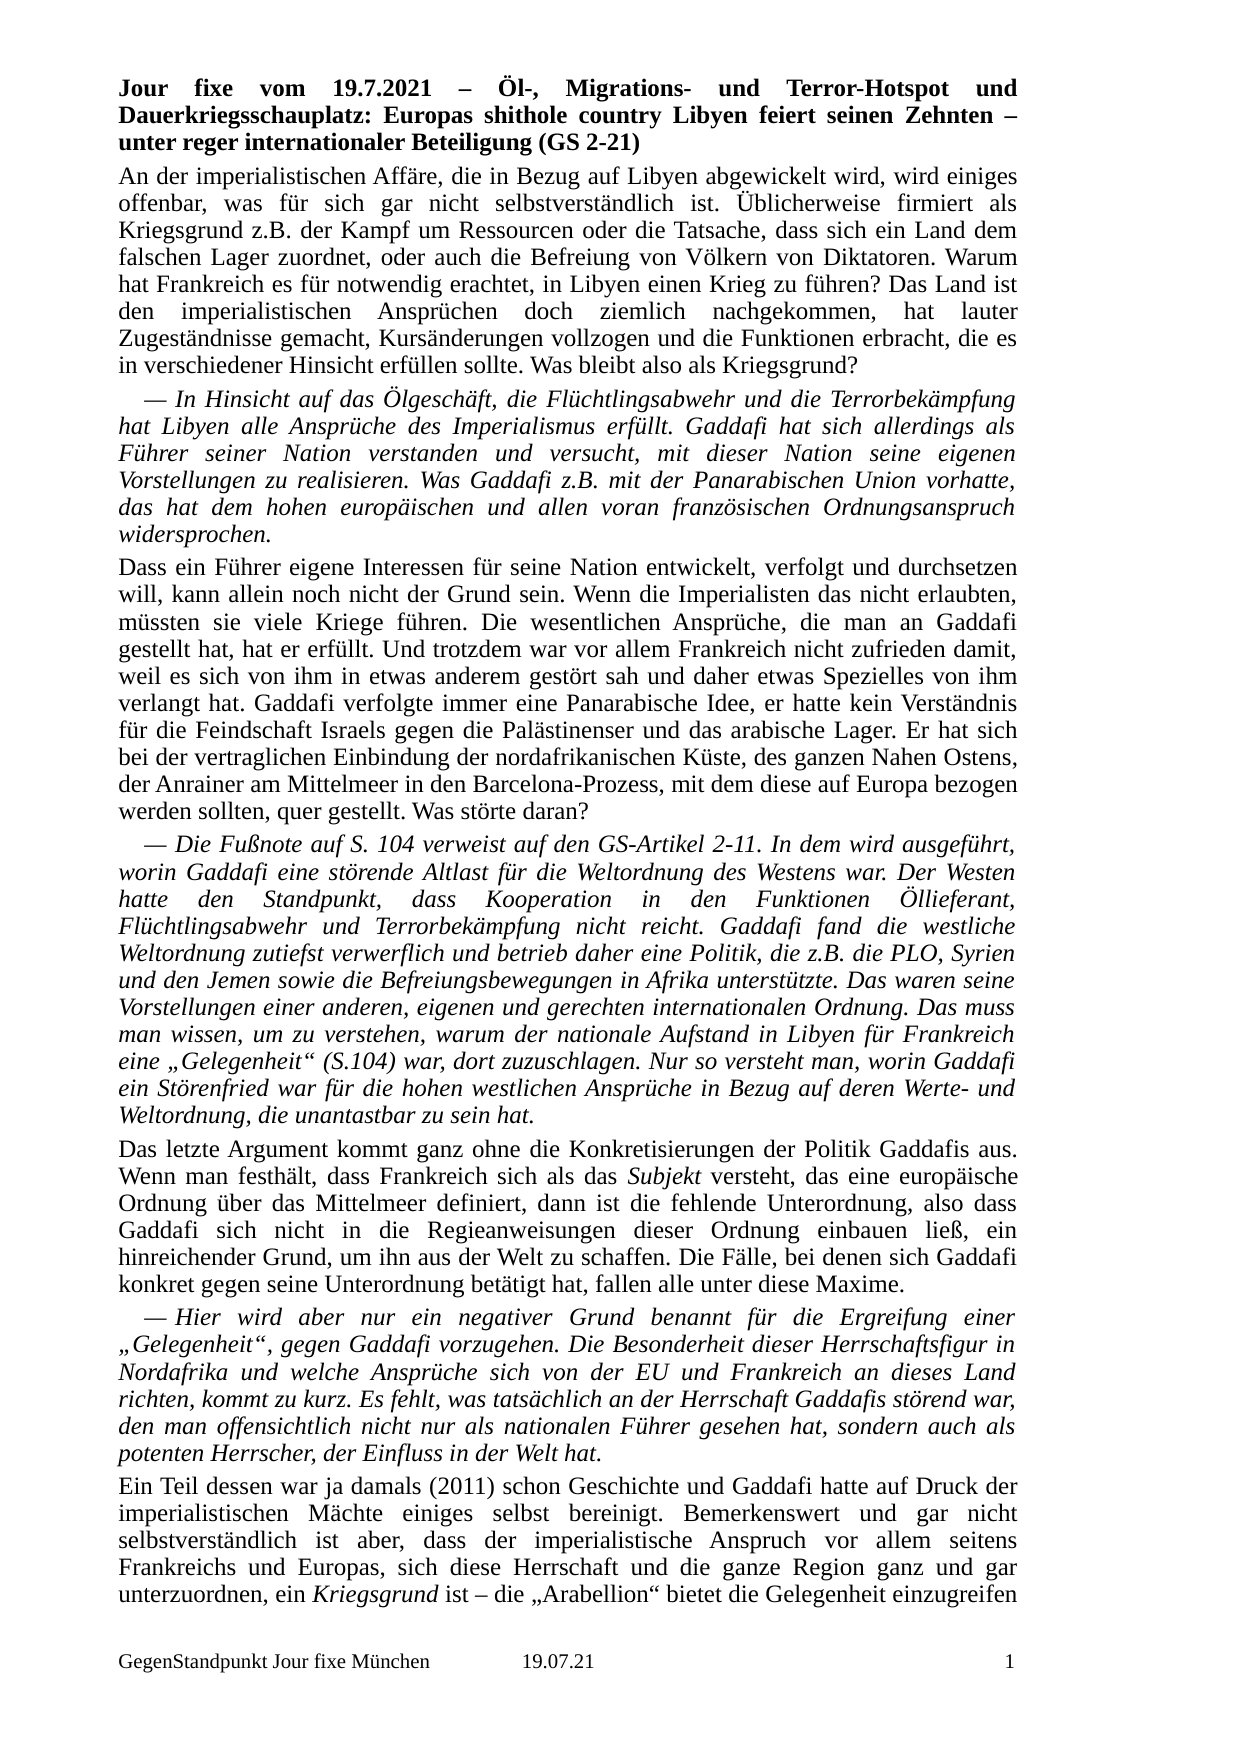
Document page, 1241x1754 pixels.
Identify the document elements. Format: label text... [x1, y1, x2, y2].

text Jour fixe vom 19.7.2021 – Öl-, Migrations- und Terror-Hotspot und Dauerkriegsschauplatz: Europas shithole country Libyen feiert seinen Zehnten – unter reger internationaler Beteiligung (GS 2-21) [118, 75, 1018, 156]
text — Die Fußnote auf S. 104 verweist auf den GS-Artikel 2-11. In dem wird ausgeführt, worin Gaddafi eine störende Altlast für die Weltordnung des Westens war. Der Westen hatte den Standpunkt, dass Kooperation in den Funktionen Öllieferant, Flüchtlingsabwehr und Terrorbekämpfung nicht reicht. Gaddafi fand die westliche Weltordnung zutiefst verwerflich und betrieb daher eine Politik, die z.B. die PLO, Syrien und den Jemen sowie die Befreiungsbewegungen in Afrika unterstützte. Das waren seine Vorstellungen einer anderen, eigenen und gerechten internationalen Ordnung. Das muss man wissen, um zu verstehen, warum der nationale Aufstand in Libyen für Frankreich eine „Gelegenheit“ (S.104) war, dort zuzuschlagen. Nur so versteht man, worin Gaddafi ein Störenfried war für die hohen westlichen Ansprüche in Bezug auf deren Werte- und Weltordnung, die unantastbar zu sein hat. [118, 831, 1018, 1129]
text Dass ein Führer eigene Interessen für seine Nation entwickelt, verfolgt und durchsetzen will, kann allein noch nicht der Grund sein. Wenn die Imperialisten das nicht erlaubten, müssten sie viele Kriege führen. Die wesentlichen Ansprüche, die man an Gaddafi gestellt hat, hat er erfüllt. Und trotzdem war vor allem Frankreich nicht zufrieden damit, weil es sich von ihm in etwas anderem gestört sah und daher etwas Spezielles von ihm verlangt hat. Gaddafi verfolgte immer eine Panarabische Idee, er hatte kein Verständnis für die Feindschaft Israels gegen die Palästinenser und das arabische Lager. Er hat sich bei der vertraglichen Einbindung der nordafrikanischen Küste, des ganzen Nahen Ostens, der Anrainer am Mittelmeer in den Barcelona-Prozess, mit dem diese auf Europa bezogen werden sollten, quer gestellt. Was störte daran? [118, 554, 1018, 825]
text Das letzte Argument kommt ganz ohne die Konkretisierungen der Politik Gaddafis aus. Wenn man festhält, dass Frankreich sich als das Subjekt versteht, das eine europäische Ordnung über das Mittelmeer definiert, dann ist die fehlende Unterordnung, also dass Gaddafi sich nicht in die Regieanweisungen dieser Ordnung einbauen ließ, ein hinreichender Grund, um ihn aus der Welt zu schaffen. Die Fälle, bei denen sich Gaddafi konkret gegen seine Unterordnung betätigt hat, fallen alle unter diese Maxime. [118, 1135, 1018, 1298]
text Ein Teil dessen war ja damals (2011) schon Geschichte und Gaddafi hatte auf Druck der imperialistischen Mächte einiges selbst bereinigt. Bemerkenswert und gar nicht selbstverständlich ist aber, dass der imperialistische Anspruch vor allem seitens Frankreichs und Europas, sich diese Herrschaft und die ganze Region ganz und gar unterzuordnen, ein Kriegsgrund ist – die „Arabellion“ bietet die Gelegenheit einzugreifen [118, 1473, 1018, 1608]
text An der imperialistischen Affäre, die in Bezug auf Libyen abgewickelt wird, wird einiges offenbar, was für sich gar nicht selbstverständlich ist. Üblicherweise firmiert als Kriegsgrund z.B. der Kampf um Ressourcen oder die Tatsache, dass sich ein Land dem falschen Lager zuordnet, oder auch die Befreiung von Völkern von Diktatoren. Warum hat Frankreich es für notwendig erachtet, in Libyen einen Krieg zu führen? Das Land ist den imperialistischen Ansprüchen doch ziemlich nachgekommen, hat lauter Zugeständnisse gemacht, Kursänderungen vollzogen und die Funktionen erbracht, die es in verschiedener Hinsicht erfüllen sollte. Was bleibt also als Kriegsgrund? [118, 162, 1018, 379]
text — Hier wird aber nur ein negativer Grund benannt für die Ergreifung einer „Gelegenheit“, gegen Gaddafi vorzugehen. Die Besonderheit dieser Herrschaftsfigur in Nordafrika und welche Ansprüche sich von der EU und Frankreich an dieses Land richten, kommt zu kurz. Es fehlt, was tatsächlich an der Herrschaft Gaddafis störend war, den man offensichtlich nicht nur als nationalen Führer gesehen hat, sondern auch als potenten Herrscher, der Einfluss in der Welt hat. [118, 1304, 1018, 1467]
text — In Hinsicht auf das Ölgeschäft, die Flüchtlingsabwehr und die Terrorbekämpfung hat Libyen alle Ansprüche des Imperialismus erfüllt. Gaddafi hat sich allerdings als Führer seiner Nation verstanden und versucht, mit dieser Nation seine eigenen Vorstellungen zu realisieren. Was Gaddafi z.B. mit der Panarabischen Union vorhatte, das hat dem hohen europäischen und allen voran französischen Ordnungsanspruch widersprochen. [118, 385, 1018, 548]
